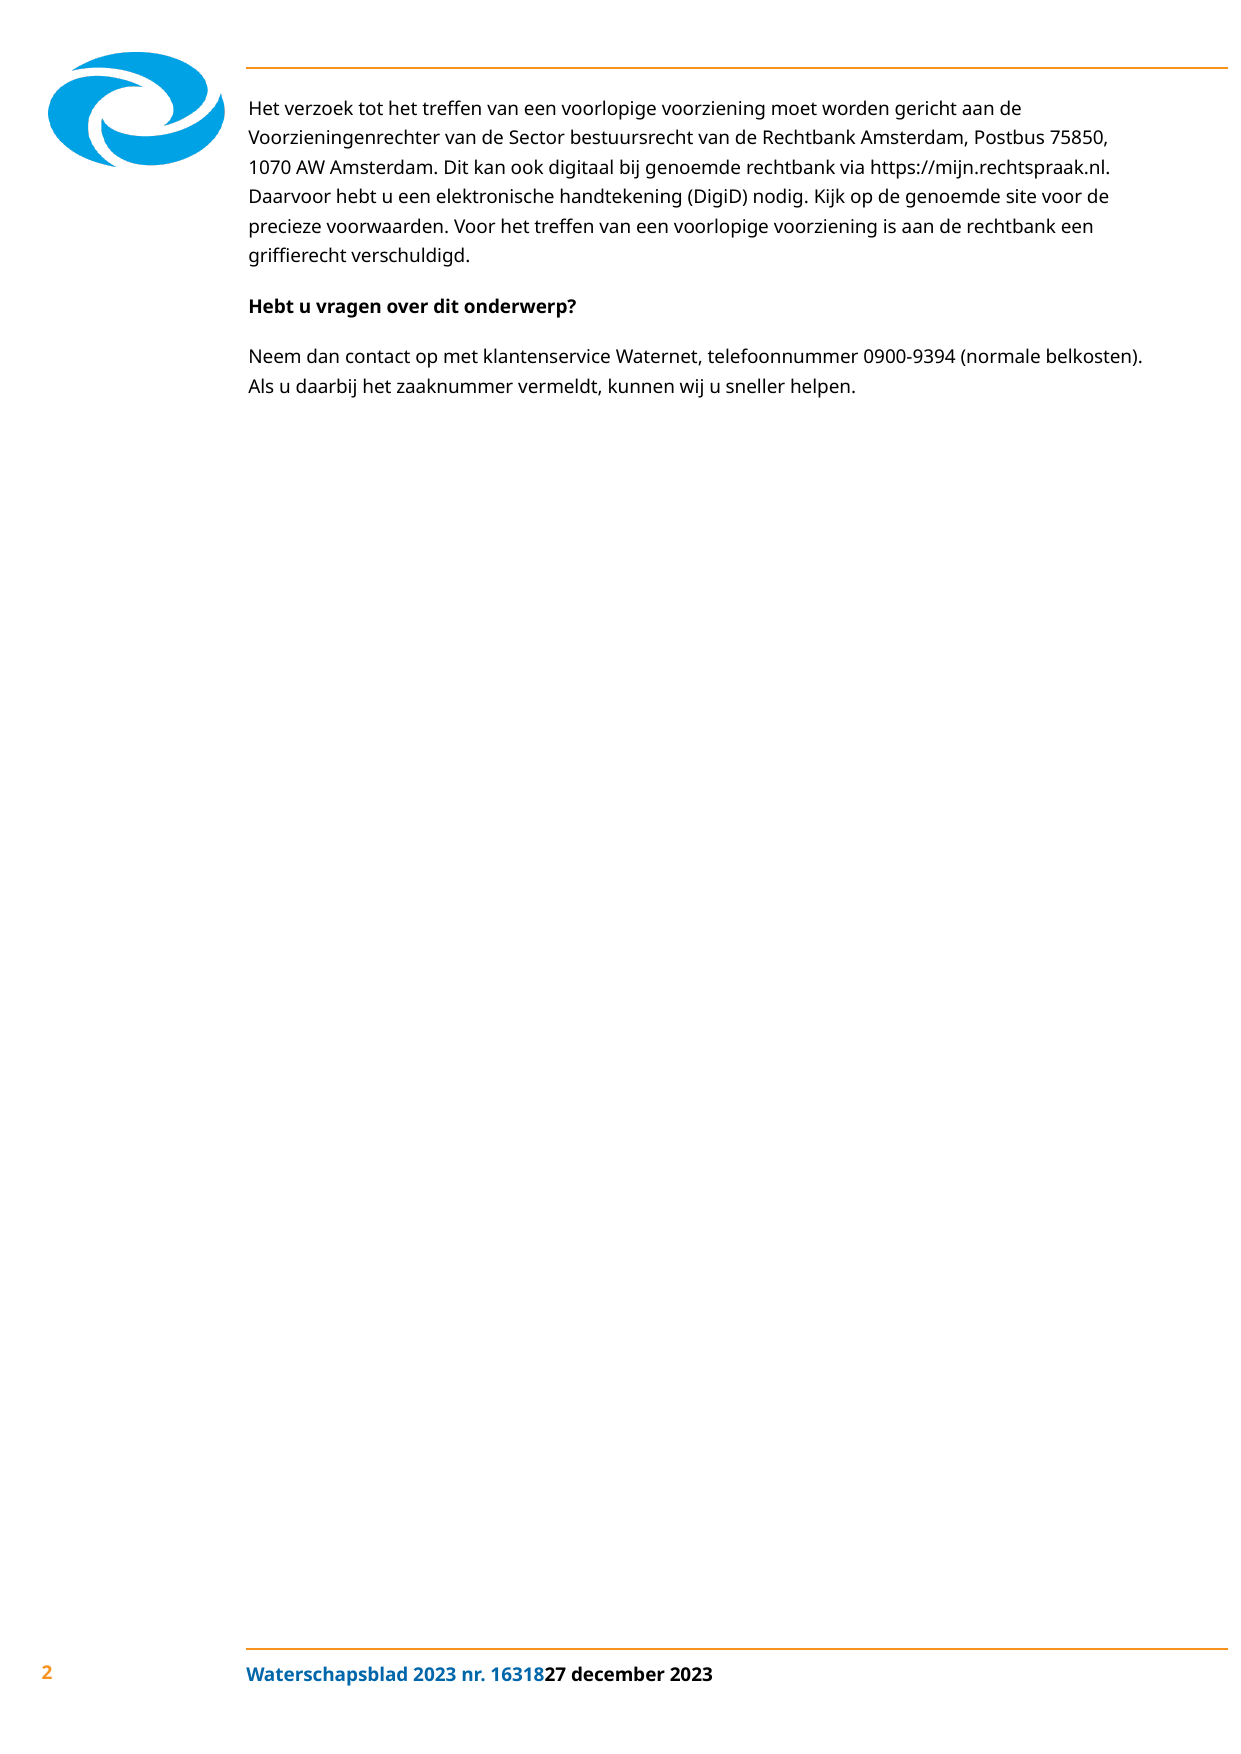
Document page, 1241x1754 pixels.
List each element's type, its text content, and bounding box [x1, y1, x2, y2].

text Hebt u vragen over dit onderwerp? [248, 293, 1152, 319]
text Het verzoek tot het treffen van een voorlopige voorziening moet worden gericht aan de Voorzieningenrechter van de Sector bestuursrecht van de Rechtbank Amsterdam, Postbus 75850, 1070 AW Amsterdam. Dit kan ook digitaal bij genoemde rechtbank via https://mijn.rechtspraak.nl. Daarvoor hebt u een elektronische handtekening (DigiD) nodig. Kijk op de genoemde site voor de precieze voorwaarden. Voor het treffen van een voorlopige voorziening is aan de rechtbank een griffierecht verschuldigd. [248, 95, 1152, 268]
picture [41, 47, 231, 172]
text Neem dan contact op met klantenservice Waternet, telefoonnummer 0900-9394 (normale belkosten). Als u daarbij het zaaknummer vermeldt, kunnen wij u sneller helpen. [248, 343, 1152, 399]
